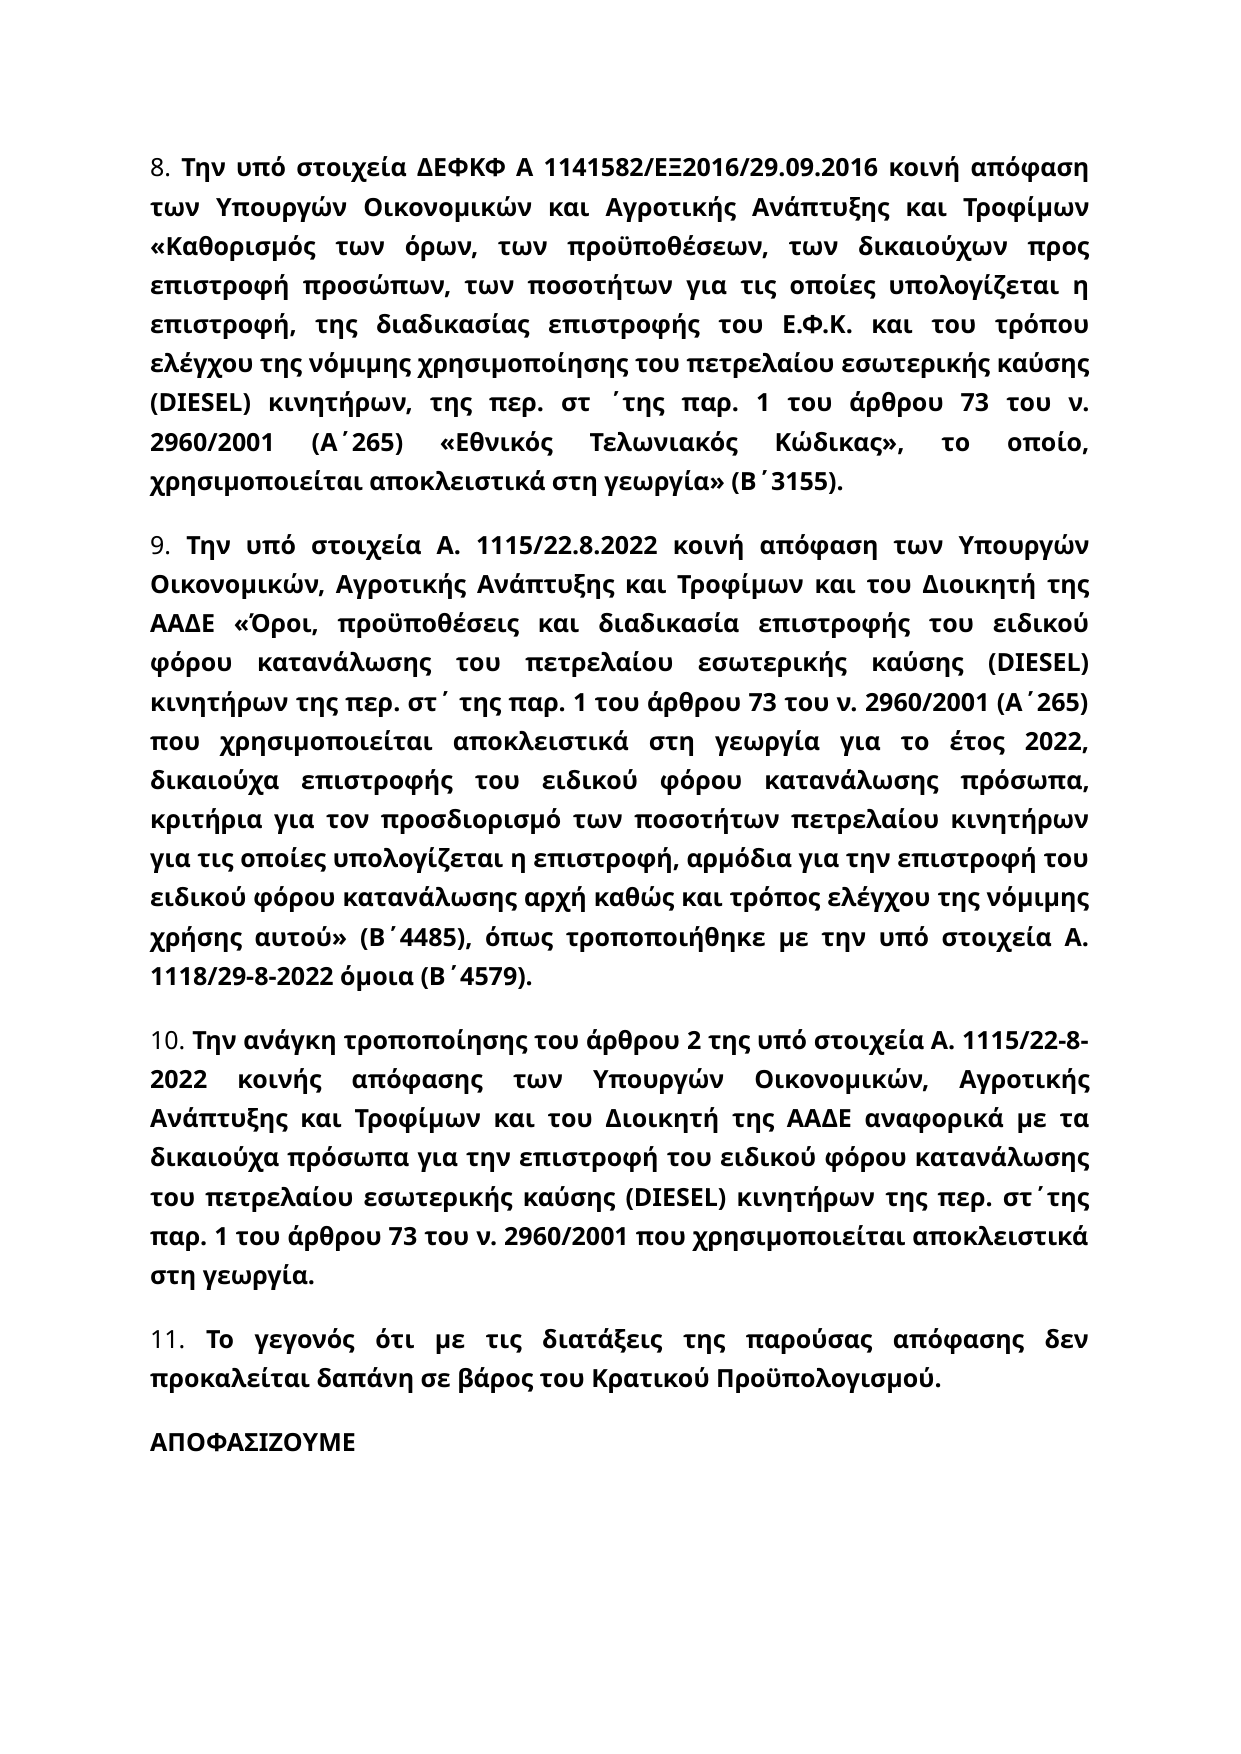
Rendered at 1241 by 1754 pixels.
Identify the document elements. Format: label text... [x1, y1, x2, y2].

text 8. Την υπό στοιχεία ΔΕΦΚΦ Α 1141582/ΕΞ2016/29.09.2016 κοινή απόφαση των Υπουργών Οικονομικών και Αγροτικής Ανάπτυξης και Τροφίμων «Καθορισμός των όρων, των προϋποθέσεων, των δικαιούχων προς επιστροφή προσώπων, των ποσοτήτων για τις οποίες υπολογίζεται η επιστροφή, της διαδικασίας επιστροφής του Ε.Φ.Κ. και του τρόπου ελέγχου της νόμιμης χρησιμοποίησης του πετρελαίου εσωτερικής καύσης (DIESEL) κινητήρων, της περ. στ ΄της παρ. 1 του άρθρου 73 του ν. 2960/2001 (Α΄265) «Εθνικός Τελωνιακός Κώδικας», το οποίο, χρησιμοποιείται αποκλειστικά στη γεωργία» (Β΄3155). [150, 150, 1090, 497]
text 10. Την ανάγκη τροποποίησης του άρθρου 2 της υπό στοιχεία Α. 1115/22-8-2022 κοινής απόφασης των Υπουργών Οικονομικών, Αγροτικής Ανάπτυξης και Τροφίμων και του Διοικητή της ΑΑΔΕ αναφορικά με τα δικαιούχα πρόσωπα για την επιστροφή του ειδικού φόρου κατανάλωσης του πετρελαίου εσωτερικής καύσης (DIESEL) κινητήρων της περ. στ΄της παρ. 1 του άρθρου 73 του ν. 2960/2001 που χρησιμοποιείται αποκλειστικά στη γεωργία. [150, 1022, 1090, 1292]
text 11. Το γεγονός ότι με τις διατάξεις της παρούσας απόφασης δεν προκαλείται δαπάνη σε βάρος του Κρατικού Προϋπολογισμού. [150, 1322, 1090, 1395]
text ΑΠΟΦΑΣΙΖΟΥΜΕ [150, 1425, 1090, 1459]
text 9. Την υπό στοιχεία Α. 1115/22.8.2022 κοινή απόφαση των Υπουργών Οικονομικών, Αγροτικής Ανάπτυξης και Τροφίμων και του Διοικητή της ΑΑΔΕ «Όροι, προϋποθέσεις και διαδικασία επιστροφής του ειδικού φόρου κατανάλωσης του πετρελαίου εσωτερικής καύσης (DIESEL) κινητήρων της περ. στ΄ της παρ. 1 του άρθρου 73 του ν. 2960/2001 (Α΄265) που χρησιμοποιείται αποκλειστικά στη γεωργία για το έτος 2022, δικαιούχα επιστροφής του ειδικού φόρου κατανάλωσης πρόσωπα, κριτήρια για τον προσδιορισμό των ποσοτήτων πετρελαίου κινητήρων για τις οποίες υπολογίζεται η επιστροφή, αρμόδια για την επιστροφή του ειδικού φόρου κατανάλωσης αρχή καθώς και τρόπος ελέγχου της νόμιμης χρήσης αυτού» (Β΄4485), όπως τροποποιήθηκε με την υπό στοιχεία Α. 1118/29-8-2022 όμοια (Β΄4579). [150, 527, 1090, 992]
